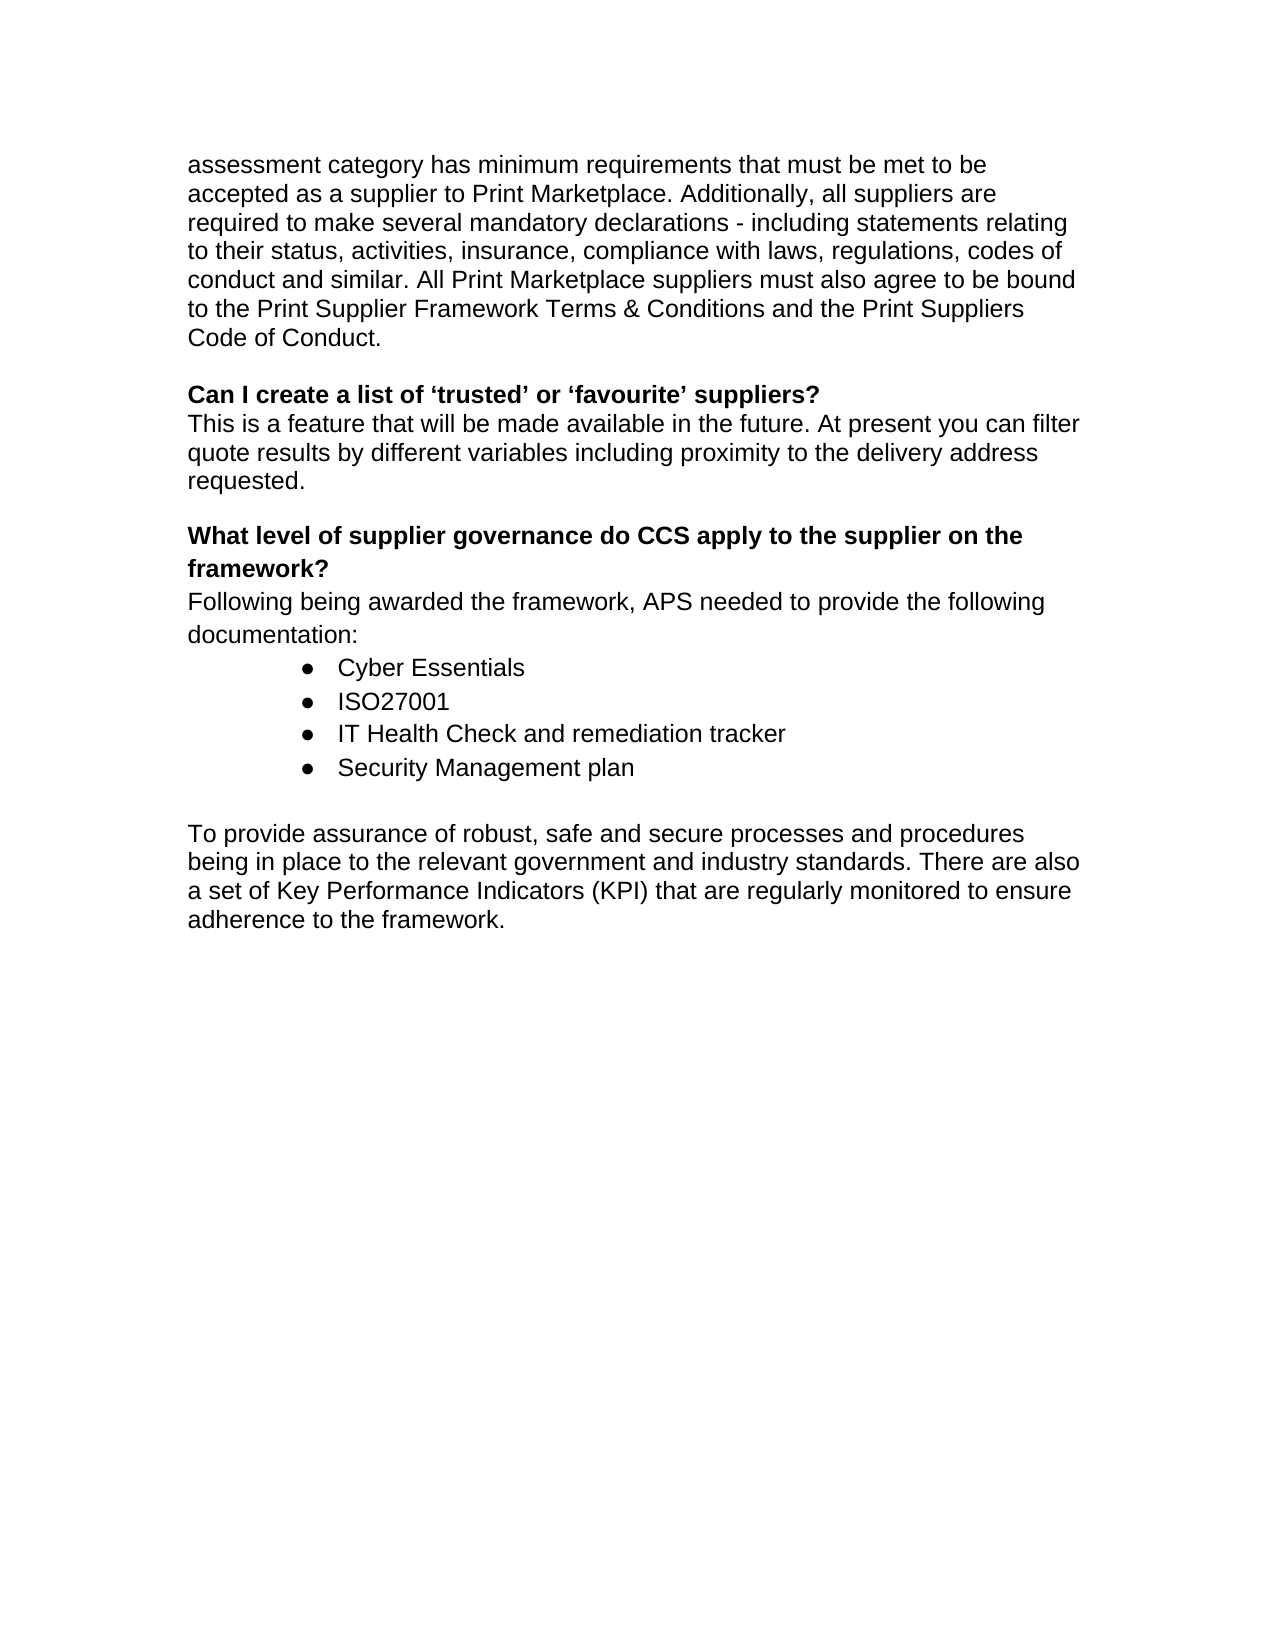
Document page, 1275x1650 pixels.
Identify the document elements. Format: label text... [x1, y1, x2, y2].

text Can I create a list of ‘trusted’ or ‘favourite’ suppliers? [187, 380, 1087, 409]
list ISO27001 [300, 686, 1087, 715]
text assessment category has minimum requirements that must be met to be accepted as a supplier to Print Marketplace. Additionally, all suppliers are required to make several mandatory declarations - including statements relating to their status, activities, insurance, compliance with laws, regulations, codes of conduct and similar. All Print Marketplace suppliers must also agree to be bound to the Print Supplier Framework Terms & Conditions and the Print Suppliers Code of Conduct. [187, 150, 1087, 351]
text To provide assurance of robust, safe and secure processes and procedures being in place to the relevant government and industry standards. There are also a set of Key Performance Indicators (KPI) that are regularly monitored to ensure adherence to the framework. [187, 818, 1087, 933]
list Cyber Essentials [300, 653, 1087, 682]
text Following being awarded the framework, APS needed to provide the following documentation: [187, 587, 1087, 649]
list Security Management plan [300, 752, 1087, 781]
text This is a feature that will be made available in the future. At present you can filter quote results by different variables including proximity to the delivery address requested. [187, 409, 1087, 495]
text What level of supplier governance do CCS apply to the supplier on the framework? [187, 521, 1087, 583]
list IT Health Check and remediation tracker [300, 719, 1087, 748]
